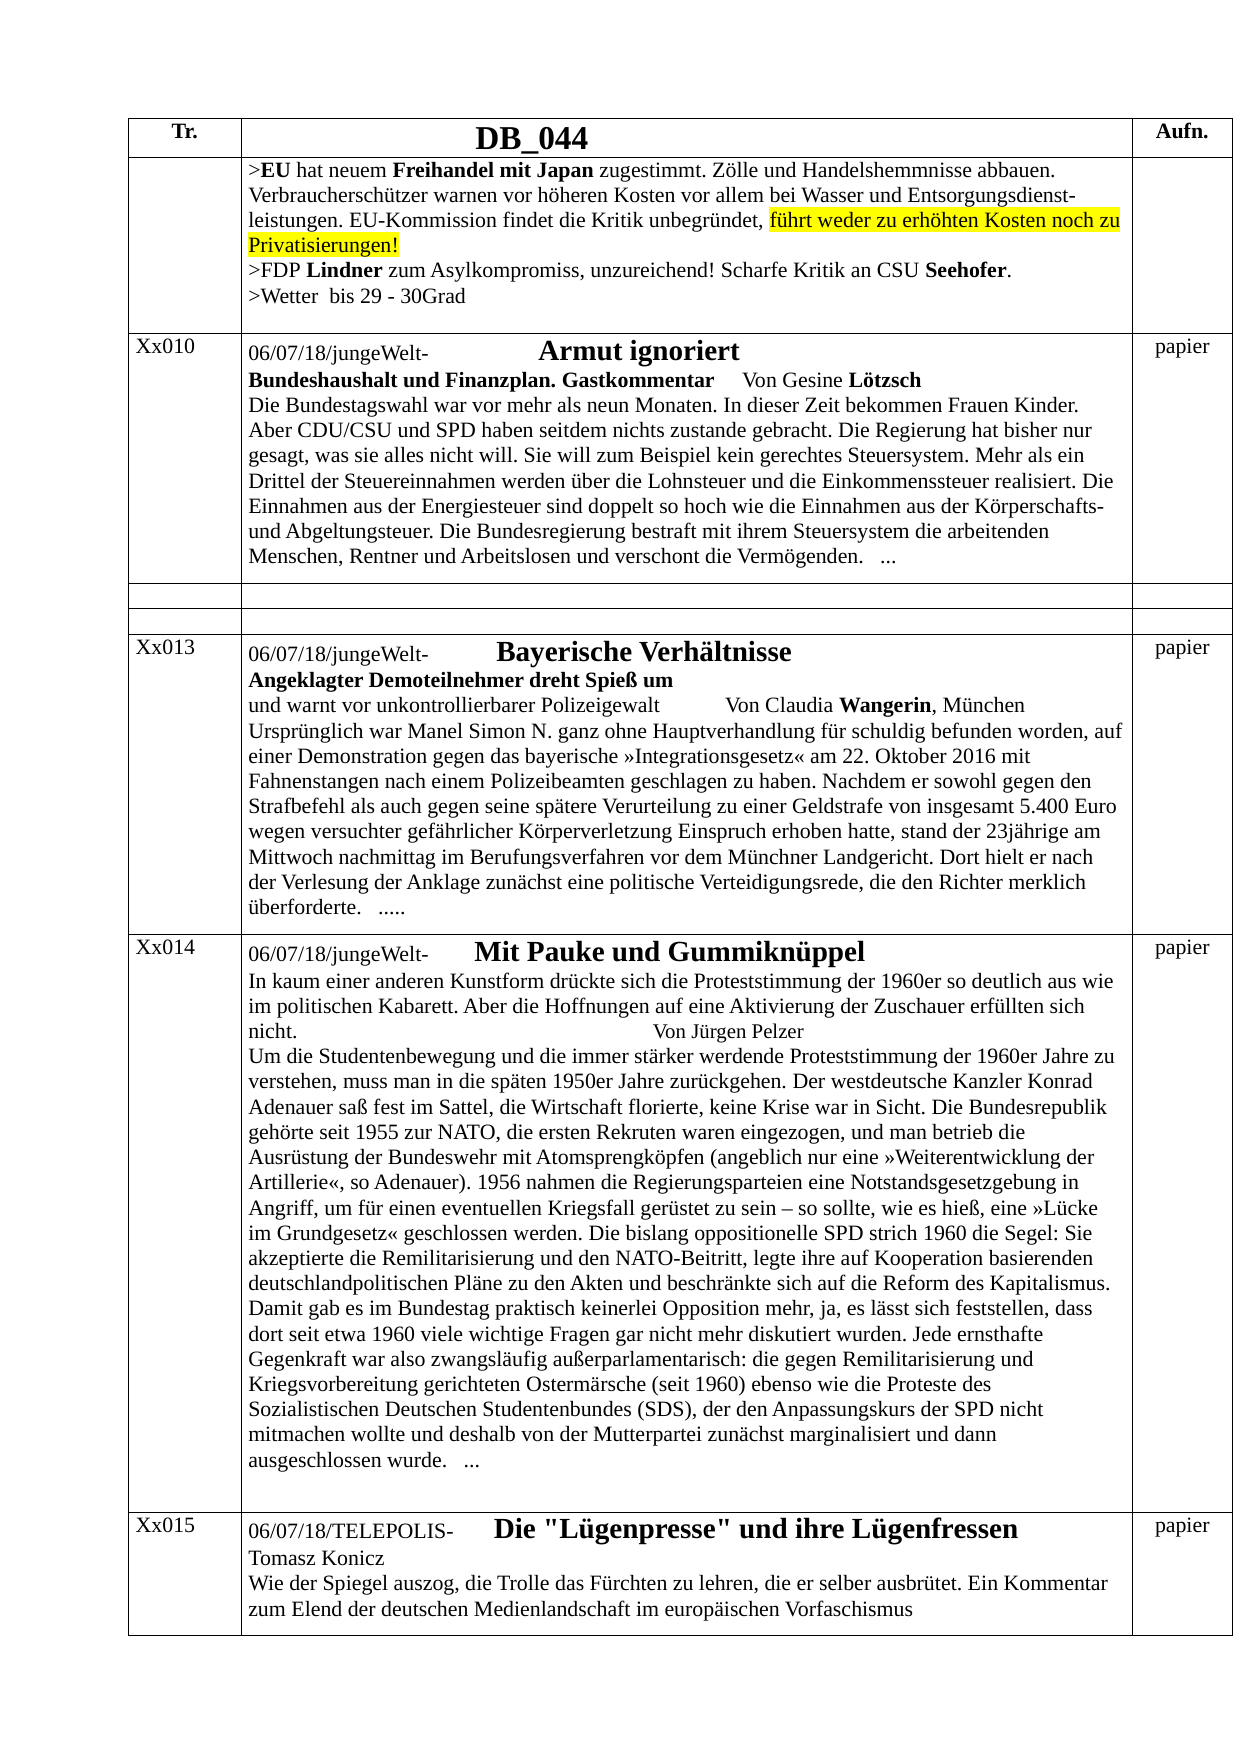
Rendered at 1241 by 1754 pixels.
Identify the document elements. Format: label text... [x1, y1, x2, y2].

table_cell Xx014 [129, 935, 241, 1512]
table_cell [129, 609, 241, 634]
table_cell [242, 584, 1132, 608]
table_cell 06/07/18/jungeWelt- Armut ignoriert Bundeshaushalt und Finanzplan. Gastkommentar Von Gesine Lötzsch Die Bundestagswahl war vor mehr als neun Monaten. In dieser Zeit bekommen Frauen Kinder. Aber CDU/CSU und SPD haben seitdem nichts zustande gebracht. Die Regierung hat bisher nur gesagt, was sie alles nicht will. Sie will zum Beispiel kein gerechtes Steuersystem. Mehr als ein Drittel der Steuereinnahmen werden über die Lohnsteuer und die Einkommenssteuer realisiert. Die Einnahmen aus der Energiesteuer sind doppelt so hoch wie die Einnahmen aus der Körperschafts- und Abgeltungsteuer. Die Bundesregierung bestraft mit ihrem Steuersystem die arbeitenden Menschen, Rentner und Arbeitslosen und verschont die Vermögenden. ... [242, 334, 1132, 583]
table_cell Xx015 [129, 1513, 241, 1635]
table_cell [242, 609, 1132, 634]
table_cell [1133, 584, 1232, 608]
table_cell Xx010 [129, 334, 241, 583]
table_header Aufn. [1133, 119, 1232, 157]
table_cell papier [1133, 935, 1232, 1512]
table_cell [129, 158, 241, 333]
table_cell 06/07/18/jungeWelt- Bayerische Verhältnisse Angeklagter Demoteilnehmer dreht Spieß um und warnt vor unkontrollierbarer Polizeigewalt Von Claudia Wangerin, München Ursprünglich war Manel Simon N. ganz ohne Hauptverhandlung für schuldig befunden worden, auf einer Demonstration gegen das bayerische »Integrationsgesetz« am 22. Oktober 2016 mit Fahnenstangen nach einem Polizeibeamten geschlagen zu haben. Nachdem er sowohl gegen den Strafbefehl als auch gegen seine spätere Verurteilung zu einer Geldstrafe von insgesamt 5.400 Euro wegen versuchter gefährlicher Körperverletzung Einspruch erhoben hatte, stand der 23jährige am Mittwoch nachmittag im Berufungsverfahren vor dem Münchner Landgericht. Dort hielt er nach der Verlesung der Anklage zunächst eine politische Verteidigungsrede, die den Richter merklich überforderte. ..... [242, 635, 1132, 934]
table_cell [129, 584, 241, 608]
table_cell [1133, 158, 1232, 333]
table_cell [1133, 609, 1232, 634]
table_cell papier [1133, 635, 1232, 934]
table_cell >EU hat neuem Freihandel mit Japan zugestimmt. Zölle und Handelshemmnisse abbauen. Verbraucherschützer warnen vor höheren Kosten vor allem bei Wasser und Entsorgungsdienst-leistungen. EU-Kommission findet die Kritik unbegründet, führt weder zu erhöhten Kosten noch zu Privatisierungen! >FDP Lindner zum Asylkompromiss, unzureichend! Scharfe Kritik an CSU Seehofer. >Wetter bis 29 - 30Grad [242, 158, 1132, 333]
table_header Tr. [129, 119, 241, 157]
table_cell papier [1133, 1513, 1232, 1635]
table_cell Xx013 [129, 635, 241, 934]
table_cell 06/07/18/jungeWelt- Mit Pauke und Gummiknüppel In kaum einer anderen Kunstform drückte sich die Proteststimmung der 1960er so deutlich aus wie im politischen Kabarett. Aber die Hoffnungen auf eine Aktivierung der Zuschauer erfüllten sich nicht. Von Jürgen Pelzer Um die Studentenbewegung und die immer stärker werdende Proteststimmung der 1960er Jahre zu verstehen, muss man in die späten 1950er Jahre zurückgehen. Der westdeutsche Kanzler Konrad Adenauer saß fest im Sattel, die Wirtschaft florierte, keine Krise war in Sicht. Die Bundesrepublik gehörte seit 1955 zur NATO, die ersten Rekruten waren eingezogen, und man betrieb die Ausrüstung der Bundeswehr mit Atomsprengköpfen (angeblich nur eine »Weiterentwicklung der Artillerie«, so Adenauer). 1956 nahmen die Regierungsparteien eine Notstandsgesetzgebung in Angriff, um für einen eventuellen Kriegsfall gerüstet zu sein – so sollte, wie es hieß, eine »Lücke im Grundgesetz« geschlossen werden. Die bislang oppositionelle SPD strich 1960 die Segel: Sie akzeptierte die Remilitarisierung und den NATO-Beitritt, legte ihre auf Kooperation basierenden deutschlandpolitischen Pläne zu den Akten und beschränkte sich auf die Reform des Kapitalismus. Damit gab es im Bundestag praktisch keinerlei Opposition mehr, ja, es lässt sich feststellen, dass dort seit etwa 1960 viele wichtige Fragen gar nicht mehr diskutiert wurden. Jede ernsthafte Gegenkraft war also zwangsläufig außerparlamentarisch: die gegen Remilitarisierung und Kriegsvorbereitung gerichteten Ostermärsche (seit 1960) ebenso wie die Proteste des Sozialistischen Deutschen Studentenbundes (SDS), der den Anpassungskurs der SPD nicht mitmachen wollte und deshalb von der Mutterpartei zunächst marginalisiert und dann ausgeschlossen wurde. ... [242, 935, 1132, 1512]
table_cell 06/07/18/TELEPOLIS- Die "Lügenpresse" und ihre Lügenfressen Tomasz Konicz Wie der Spiegel auszog, die Trolle das Fürchten zu lehren, die er selber ausbrütet. Ein Kommentar zum Elend der deutschen Medienlandschaft im europäischen Vorfaschismus [242, 1513, 1132, 1635]
table_cell papier [1133, 334, 1232, 583]
table_header DB_044 [242, 119, 1132, 157]
